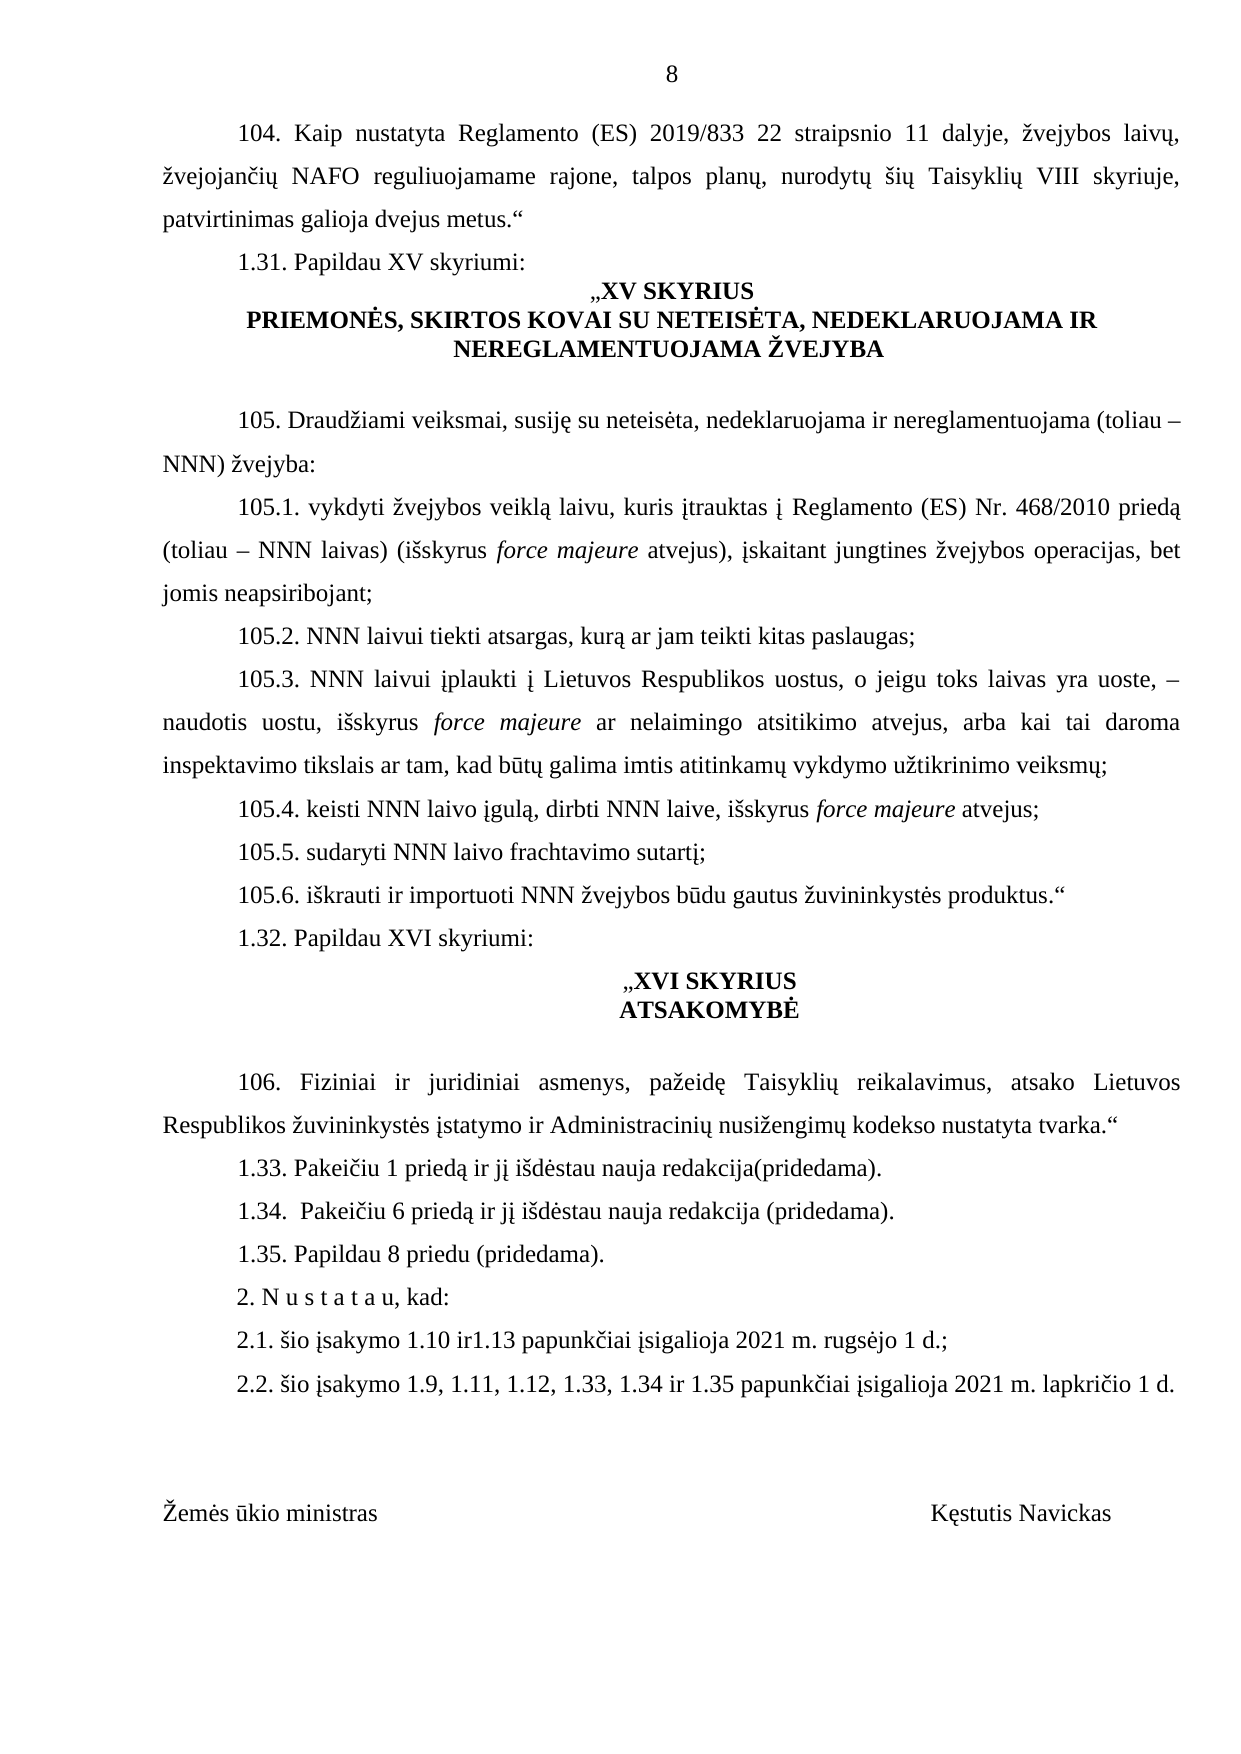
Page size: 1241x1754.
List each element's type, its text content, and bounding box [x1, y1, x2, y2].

text 105.6. iškrauti ir importuoti NNN žvejybos būdu gautus žuvininkystės produktus.“ [162, 880, 1181, 909]
text „XV SKYRIUS [162, 276, 1181, 305]
text 105.4. keisti NNN laivo įgulą, dirbti NNN laive, išskyrus force majeure atvejus; [162, 794, 1181, 822]
text 105.1. vykdyti žvejybos veiklą laivu, kuris įtrauktas į Reglamento (ES) Nr. 468/2010 priedą (toliau – NNN laivas) (išskyrus force majeure atvejus), įskaitant jungtines žvejybos operacijas, bet jomis neapsiribojant; [162, 492, 1181, 607]
text ATSAKOMYBĖ [162, 995, 1181, 1024]
text Žemės ūkio ministras Kęstutis Navickas [162, 1498, 1181, 1527]
text 105.2. NNN laivui tiekti atsargas, kurą ar jam teikti kitas paslaugas; [162, 621, 1181, 650]
text PRIEMONĖS, SKIRTOS KOVAI SU NETEISĖTA, NEDEKLARUOJAMA IR NEREGLAMENTUOJAMA ŽVEJYBA [162, 305, 1181, 362]
text 1.31. Papildau XV skyriumi: [162, 247, 1181, 276]
text 105. Draudžiami veiksmai, susiję su neteisėta, nedeklaruojama ir nereglamentuojama (toliau – NNN) žvejyba: [162, 406, 1181, 477]
text 1.32. Papildau XVI skyriumi: [162, 923, 1181, 952]
text 2.2. šio įsakymo 1.9, 1.11, 1.12, 1.33, 1.34 ir 1.35 papunkčiai įsigalioja 2021 m. lapkričio 1 d. [162, 1369, 1181, 1397]
text 1.33. Pakeičiu 1 priedą ir jį išdėstau nauja redakcija(pridedama). [162, 1153, 1181, 1182]
text 2. N u s t a t a u, kad: [162, 1282, 1181, 1311]
text 106. Fiziniai ir juridiniai asmenys, pažeidę Taisyklių reikalavimus, atsako Lietuvos Respublikos žuvininkystės įstatymo ir Administracinių nusižengimų kodekso nustatyta tvarka.“ [162, 1067, 1181, 1139]
text 105.3. NNN laivui įplaukti į Lietuvos Respublikos uostus, o jeigu toks laivas yra uoste, – naudotis uostu, išskyrus force majeure ar nelaimingo atsitikimo atvejus, arba kai tai daroma inspektavimo tikslais ar tam, kad būtų galima imtis atitinkamų vykdymo užtikrinimo veiksmų; [162, 664, 1181, 779]
text 104. Kaip nustatyta Reglamento (ES) 2019/833 22 straipsnio 11 dalyje, žvejybos laivų, žvejojančių NAFO reguliuojamame rajone, talpos planų, nurodytų šių Taisyklių VIII skyriuje, patvirtinimas galioja dvejus metus.“ [162, 118, 1181, 233]
text 2.1. šio įsakymo 1.10 ir1.13 papunkčiai įsigalioja 2021 m. rugsėjo 1 d.; [162, 1326, 1181, 1354]
text 1.34. Pakeičiu 6 priedą ir jį išdėstau nauja redakcija (pridedama). [162, 1196, 1181, 1225]
text 105.5. sudaryti NNN laivo frachtavimo sutartį; [162, 837, 1181, 866]
text „XVI SKYRIUS [162, 966, 1181, 995]
text 1.35. Papildau 8 priedu (pridedama). [162, 1239, 1181, 1268]
